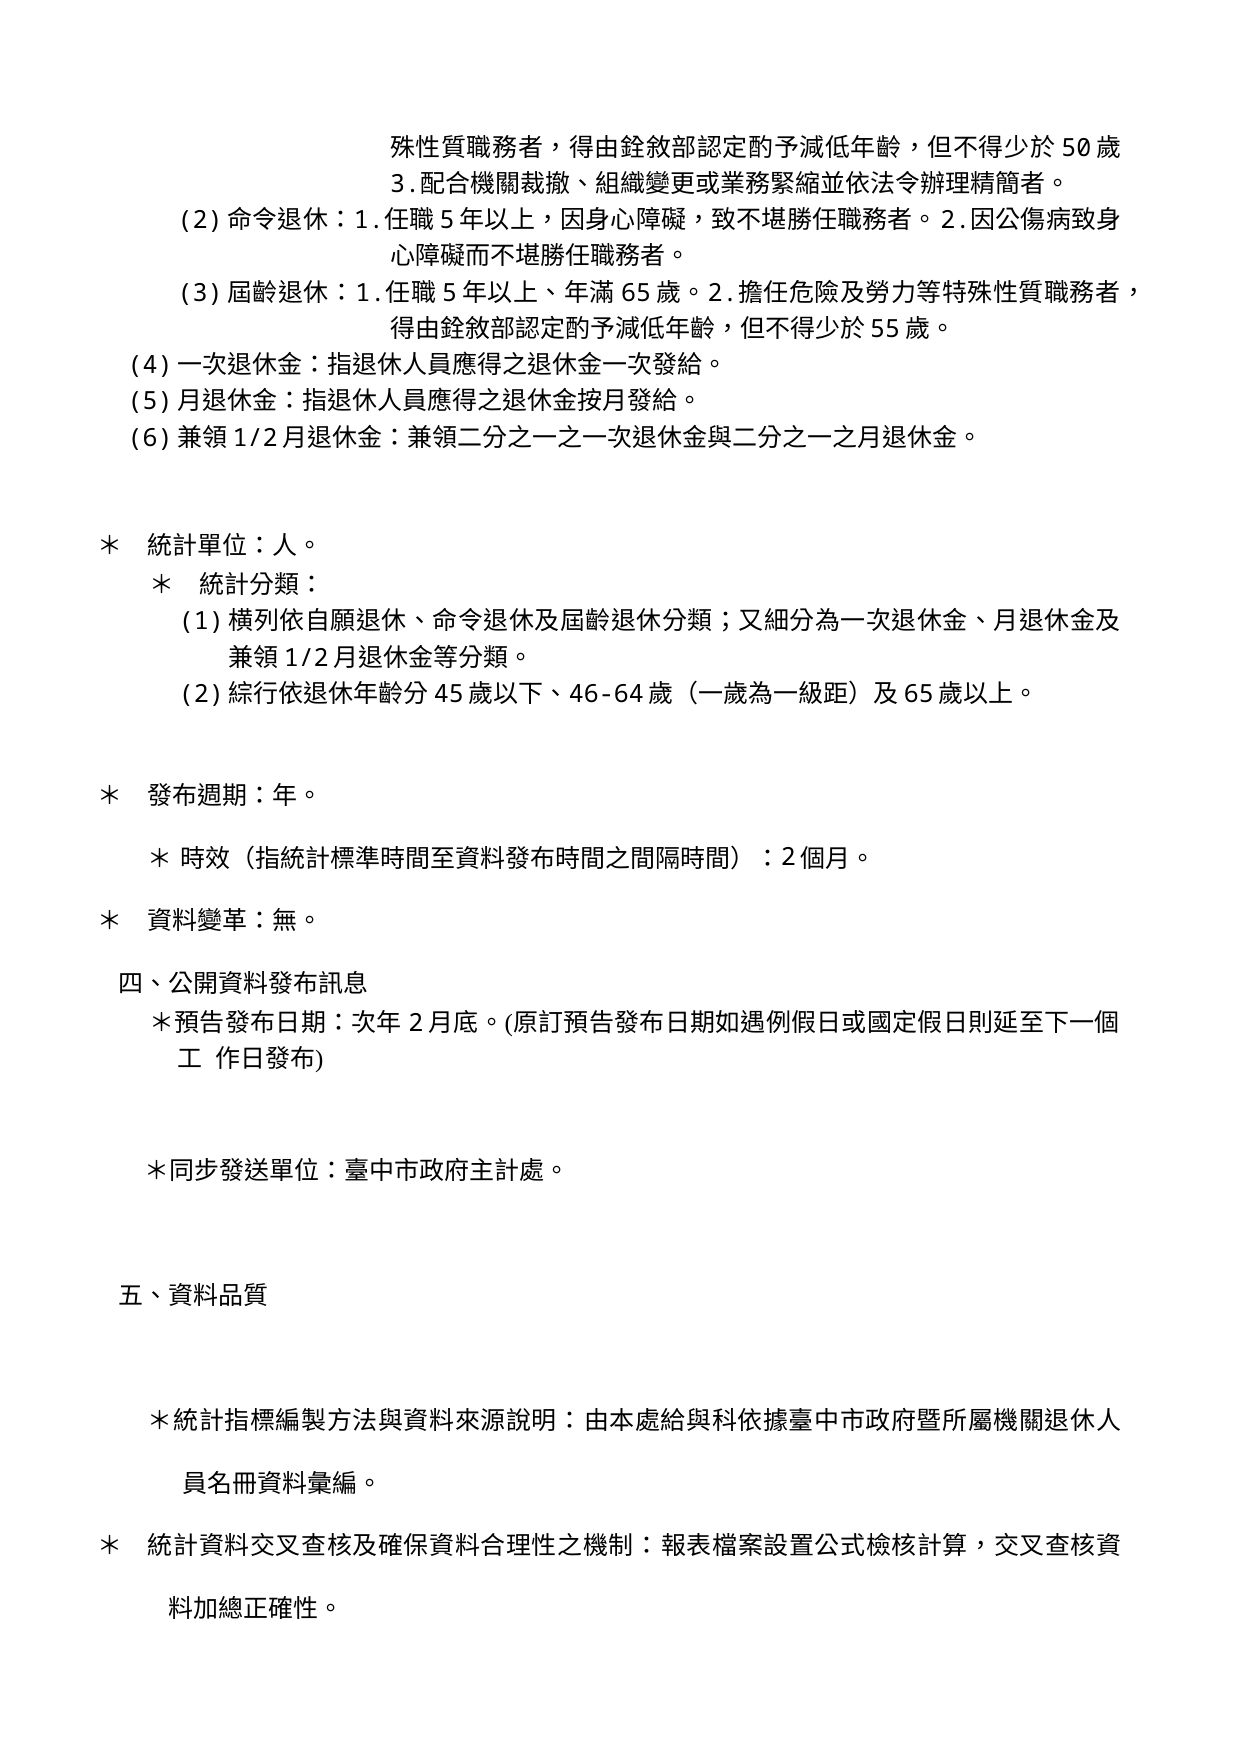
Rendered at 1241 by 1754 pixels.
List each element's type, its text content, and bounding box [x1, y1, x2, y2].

list 統計單位：人。 [98, 502, 1122, 564]
list 統計分類： [149, 564, 1122, 601]
text ＊預告發布日期：次年2月底。(原訂預告發布日期如遇例假日或國定假日則延至下一個工 作日發布) [149, 1002, 1122, 1074]
text ＊同步發送單位：臺中市政府主計處。 [144, 1127, 1122, 1189]
text 五、資料品質 [118, 1252, 1122, 1314]
text 四、公開資料發布訊息 [118, 939, 1122, 1002]
list 統計資料交叉查核及確保資料合理性之機制：報表檔案設置公式檢核計算，交叉查核資料加總正確性。 [98, 1502, 1122, 1627]
list 自願退休：1.任職5年以上、年滿60歲。2.任職滿25年。擔任危險及勞力等特殊性質職務者，得由銓敘部認定酌予減低年齡，但不得少於50歲。3.配合機關裁撤、組織變更或業務緊縮並依法令辦理精簡者。 [177, 127, 1122, 199]
list 綜行依退休年齡分45歲以下、46-64歲（一歲為一級距）及65歲以上。 [178, 673, 1122, 709]
list 屆齡退休：1.任職5年以上、年滿65歲。2.擔任危險及勞力等特殊性質職務者，得由銓敘部認定酌予減低年齡，但不得少於55歲。 [177, 272, 1122, 344]
text ＊統計指標編製方法與資料來源說明：由本處給與科依據臺中市政府暨所屬機關退休人員名冊資料彙編。 [148, 1377, 1122, 1502]
list 兼領1/2月退休金：兼領二分之一之一次退休金與二分之一之月退休金。 [118, 417, 1122, 453]
list 横列依自願退休、命令退休及屆齡退休分類；又細分為一次退休金、月退休金及兼領1/2月退休金等分類。 [178, 601, 1122, 673]
list 命令退休：1.任職5年以上，因身心障礙，致不堪勝任職務者。2.因公傷病致身心障礙而不堪勝任職務者。 [177, 199, 1122, 272]
list 資料變革：無。 [98, 877, 1122, 939]
list 一次退休金：指退休人員應得之退休金一次發給。 [118, 344, 1122, 381]
text ＊ 時效（指統計標準時間至資料發布時間之間隔時間）：2個月。 [118, 814, 1122, 877]
list 發布週期：年。 [98, 752, 1122, 814]
list 月退休金：指退休人員應得之退休金按月發給。 [118, 381, 1122, 417]
